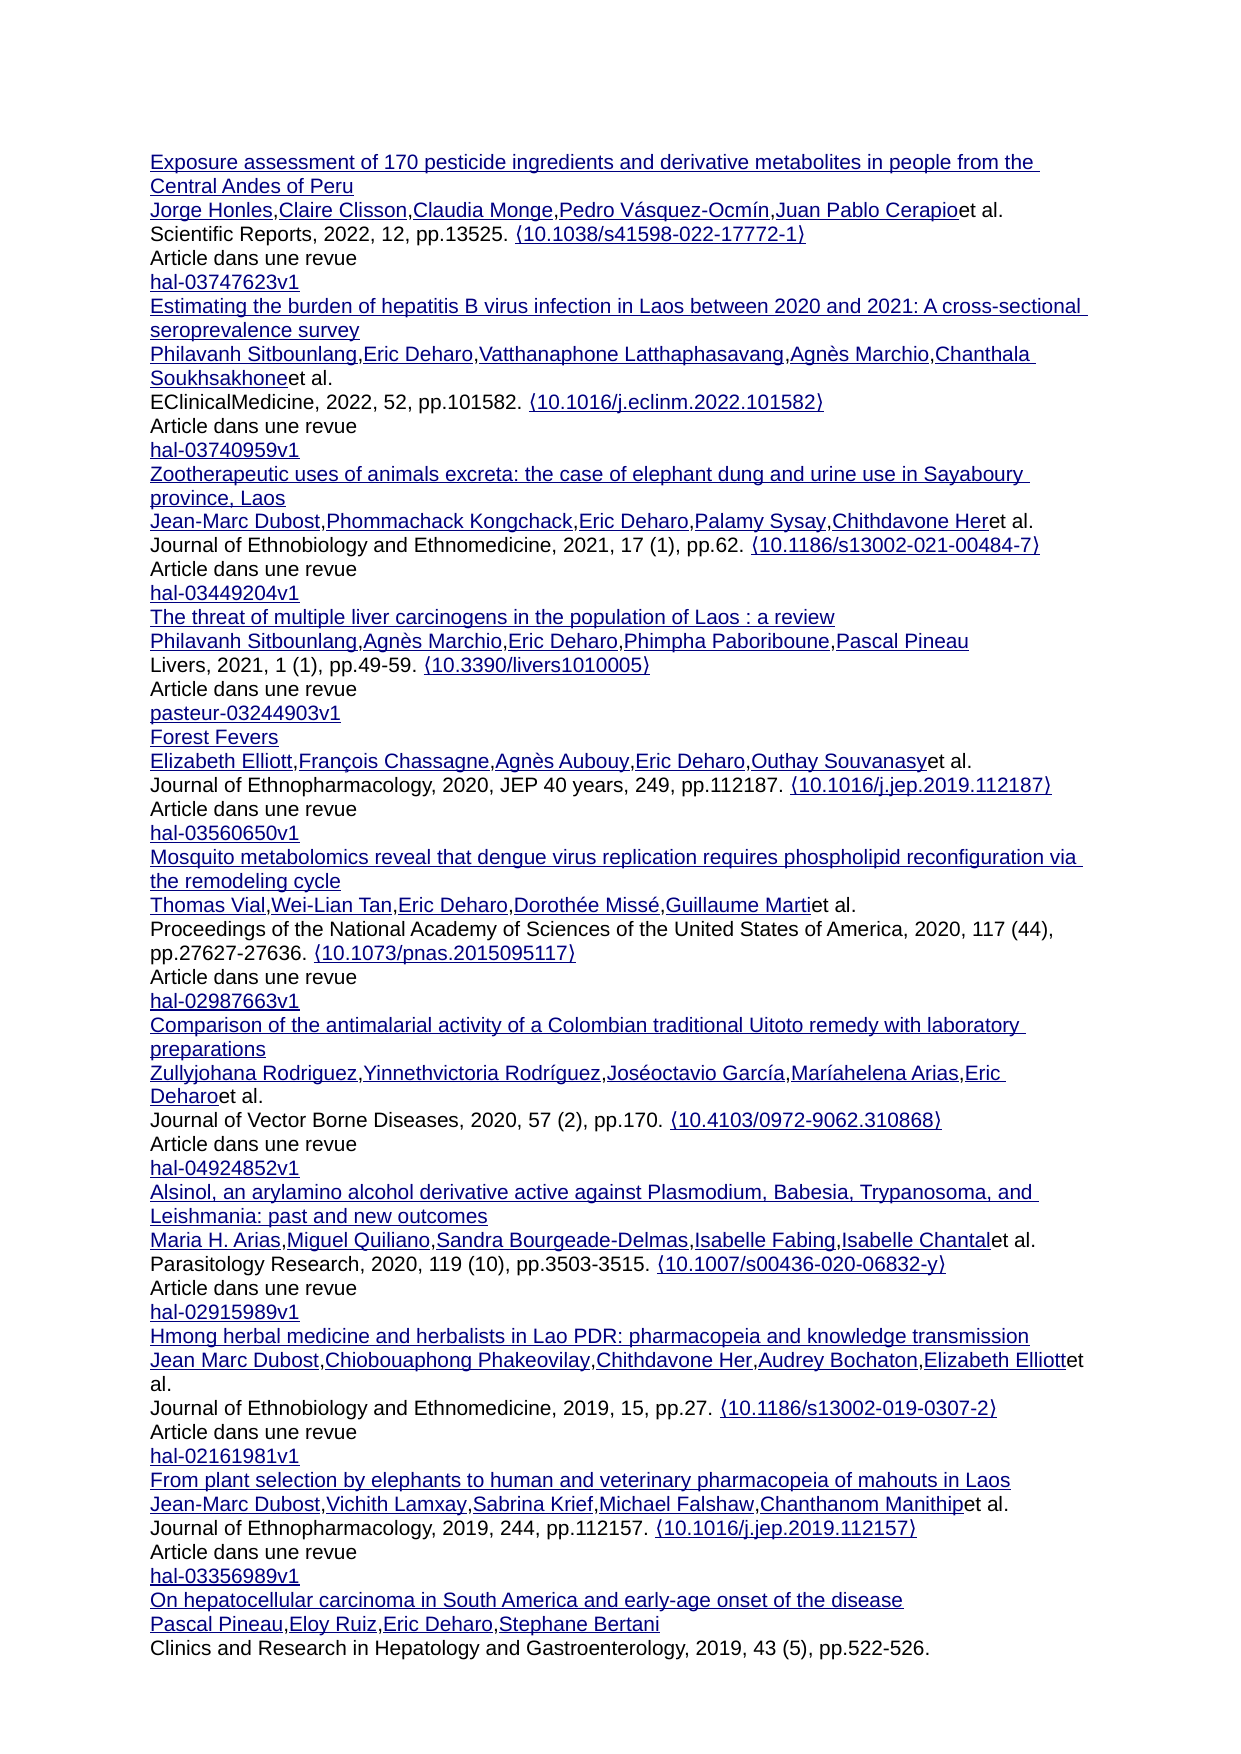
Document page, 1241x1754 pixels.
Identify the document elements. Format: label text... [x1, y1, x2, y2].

table_cell Exposure assessment of 170 pesticide ingredients and derivative metabolites in people from the Central Andes of Peru Jorge Honles,Claire Clisson,Claudia Monge,Pedro Vásquez-Ocmín,Juan Pablo Cerapioet al. Scientific Reports, 2022, 12, pp.13525. ⟨10.1038/s41598-022-17772-1⟩ Article dans une revue hal-03747623v1 [150, 150, 1090, 294]
table_cell Forest Fevers Elizabeth Elliott,François Chassagne,Agnès Aubouy,Eric Deharo,Outhay Souvanasyet al. Journal of Ethnopharmacology, 2020, JEP 40 years, 249, pp.112187. ⟨10.1016/j.jep.2019.112187⟩ Article dans une revue hal-03560650v1 [150, 725, 1090, 845]
table_cell Estimating the burden of hepatitis B virus infection in Laos between 2020 and 2021: A cross-sectional seroprevalence survey Philavanh Sitbounlang,Eric Deharo,Vatthanaphone Latthaphasavang,Agnès Marchio,Chanthala Soukhsakhoneet al. EClinicalMedicine, 2022, 52, pp.101582. ⟨10.1016/j.eclinm.2022.101582⟩ Article dans une revue hal-03740959v1 [150, 294, 1090, 461]
table_cell Alsinol, an arylamino alcohol derivative active against Plasmodium, Babesia, Trypanosoma, and Leishmania: past and new outcomes Maria H. Arias,Miguel Quiliano,Sandra Bourgeade-Delmas,Isabelle Fabing,Isabelle Chantalet al. Parasitology Research, 2020, 119 (10), pp.3503-3515. ⟨10.1007/s00436-020-06832-y⟩ Article dans une revue hal-02915989v1 [150, 1180, 1090, 1324]
table_cell The threat of multiple liver carcinogens in the population of Laos : a review Philavanh Sitbounlang,Agnès Marchio,Eric Deharo,Phimpha Paboriboune,Pascal Pineau Livers, 2021, 1 (1), pp.49-59. ⟨10.3390/livers1010005⟩ Article dans une revue pasteur-03244903v1 [150, 605, 1090, 725]
table_cell Mosquito metabolomics reveal that dengue virus replication requires phospholipid reconfiguration via the remodeling cycle Thomas Vial,Wei-Lian Tan,Eric Deharo,Dorothée Missé,Guillaume Martiet al. Proceedings of the National Academy of Sciences of the United States of America, 2020, 117 (44), pp.27627-27636. ⟨10.1073/pnas.2015095117⟩ Article dans une revue hal-02987663v1 [150, 845, 1090, 1012]
table_cell Hmong herbal medicine and herbalists in Lao PDR: pharmacopeia and knowledge transmission Jean Marc Dubost,Chiobouaphong Phakeovilay,Chithdavone Her,Audrey Bochaton,Elizabeth Elliottet al. Journal of Ethnobiology and Ethnomedicine, 2019, 15, pp.27. ⟨10.1186/s13002-019-0307-2⟩ Article dans une revue hal-02161981v1 [150, 1324, 1090, 1468]
table_cell On hepatocellular carcinoma in South America and early-age onset of the disease Pascal Pineau,Eloy Ruiz,Eric Deharo,Stephane Bertani Clinics and Research in Hepatology and Gastroenterology, 2019, 43 (5), pp.522-526. [150, 1588, 1090, 1659]
table_cell From plant selection by elephants to human and veterinary pharmacopeia of mahouts in Laos Jean-Marc Dubost,Vichith Lamxay,Sabrina Krief,Michael Falshaw,Chanthanom Manithipet al. Journal of Ethnopharmacology, 2019, 244, pp.112157. ⟨10.1016/j.jep.2019.112157⟩ Article dans une revue hal-03356989v1 [150, 1468, 1090, 1587]
table_cell Zootherapeutic uses of animals excreta: the case of elephant dung and urine use in Sayaboury province, Laos Jean-Marc Dubost,Phommachack Kongchack,Eric Deharo,Palamy Sysay,Chithdavone Heret al. Journal of Ethnobiology and Ethnomedicine, 2021, 17 (1), pp.62. ⟨10.1186/s13002-021-00484-7⟩ Article dans une revue hal-03449204v1 [150, 461, 1090, 605]
table_cell Comparison of the antimalarial activity of a Colombian traditional Uitoto remedy with laboratory preparations Zullyjohana Rodriguez,Yinnethvictoria Rodríguez,Joséoctavio García,Maríahelena Arias,Eric Deharoet al. Journal of Vector Borne Diseases, 2020, 57 (2), pp.170. ⟨10.4103/0972-9062.310868⟩ Article dans une revue hal-04924852v1 [150, 1013, 1090, 1180]
